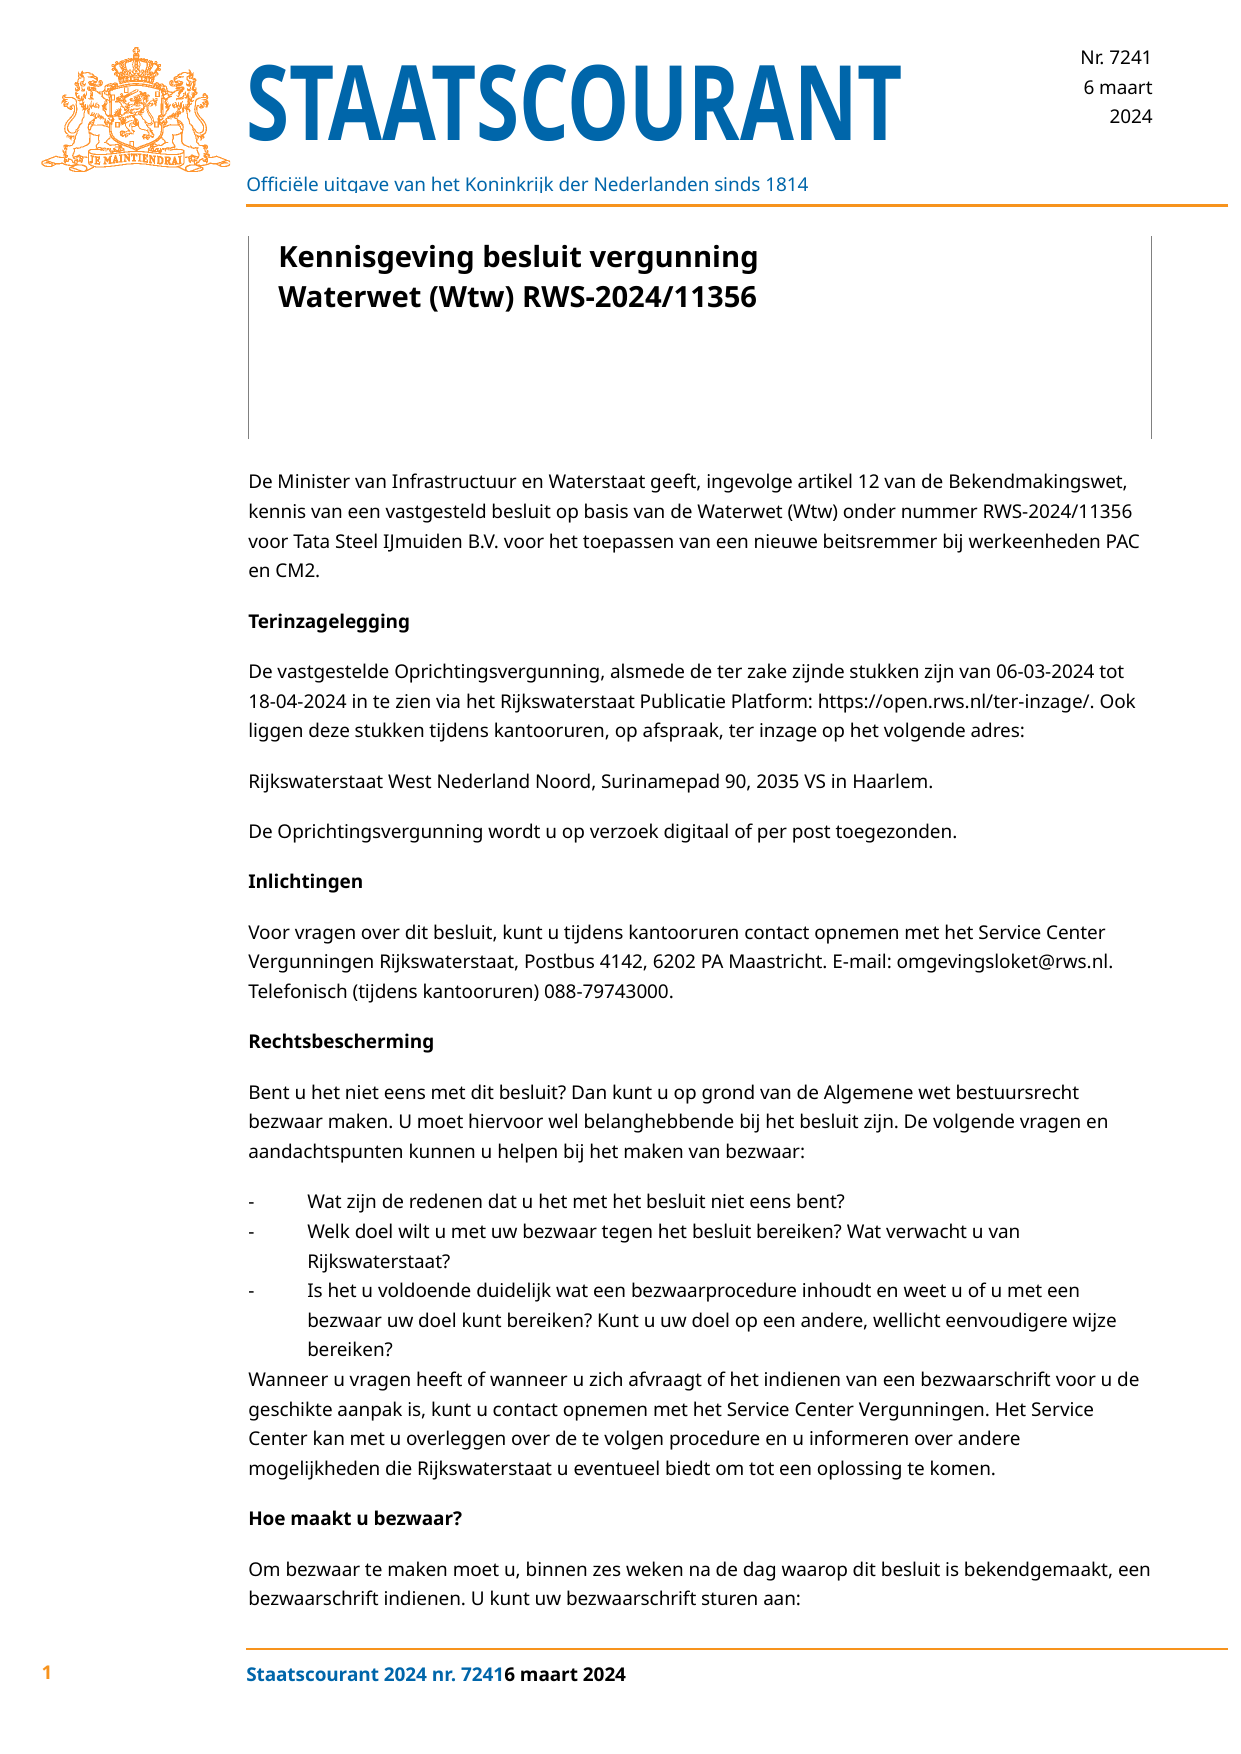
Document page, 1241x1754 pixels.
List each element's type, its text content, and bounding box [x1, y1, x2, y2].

text Rijkswaterstaat West Nederland Noord, Surinamepad 90, 2035 VS in Haarlem. [248, 768, 1152, 793]
text Bent u het niet eens met dit besluit? Dan kunt u op grond van de Algemene wet bestuursrecht bezwaar maken. U moet hiervoor wel belanghebbende bij het besluit zijn. De volgende vragen en aandachtspunten kunnen u helpen bij het maken van bezwaar: [248, 1079, 1152, 1164]
table_header [850, 236, 912, 413]
text Om bezwaar te maken moet u, binnen zes weken na de dag waarop dit besluit is bekendgemaakt, een bezwaarschrift indienen. U kunt uw bezwaarschrift sturen aan: [248, 1556, 1152, 1611]
list Wat zijn de redenen dat u het met het besluit niet eens bent? [248, 1189, 1152, 1214]
list Is het u voldoende duidelijk wat een bezwaarprocedure inhoudt en weet u of u met een bezwaar uw doel kunt bereiken? Kunt u uw doel op een andere, wellicht eenvoudigere wijze bereiken? [248, 1277, 1152, 1362]
table_header [1090, 236, 1151, 413]
text De Minister van Infrastructuur en Waterstaat geeft, ingevolge artikel 12 van de Bekendmakingswet, kennis van een vastgesteld besluit op basis van de Waterwet (Wtw) onder nummer RWS-2024/11356 voor Tata Steel IJmuiden B.V. voor het toepassen van een nieuwe beitsremmer bij werkeenheden PAC en CM2. [248, 469, 1152, 583]
text Wanneer u vragen heeft of wanneer u zich afvraagt of het indienen van een bezwaarschrift voor u de geschikte aanpak is, kunt u contact opnemen met het Service Center Vergunningen. Het Service Center kan met u overleggen over de te volgen procedure en u informeren over andere mogelijkheden die Rijkswaterstaat u eventueel biedt om tot een oplossing te komen. [248, 1366, 1152, 1481]
text De vastgestelde Oprichtingsvergunning, alsmede de ter zake zijnde stukken zijn van 06-03-2024 tot 18-04-2024 in te zien via het Rijkswaterstaat Publicatie Platform: https://open.rws.nl/ter-inzage/. Ook liggen deze stukken tijdens kantooruren, op afspraak, ter inzage op het volgende adres: [248, 658, 1152, 743]
picture [41, 47, 231, 172]
table_header [850, 414, 1151, 439]
text Voor vragen over dit besluit, kunt u tijdens kantooruren contact opnemen met het Service Center Vergunningen Rijkswaterstaat, Postbus 4142, 6202 PA Maastricht. E-mail: omgevingsloket@rws.nl. Telefonisch (tijdens kantooruren) 088-79743000. [248, 919, 1152, 1004]
text De Oprichtingsvergunning wordt u op verzoek digitaal of per post toegezonden. [248, 818, 1152, 844]
text Hoe maakt u bezwaar? [248, 1505, 1152, 1531]
table_header Kennisgeving besluit vergunning Waterwet (Wtw) RWS-2024/11356 [249, 236, 850, 439]
text Inlichtingen [248, 869, 1152, 894]
list Welk doel wilt u met uw bezwaar tegen het besluit bereiken? Wat verwacht u van Rijkswaterstaat? [248, 1218, 1152, 1273]
picture [912, 236, 1090, 414]
text Terinzagelegging [248, 608, 1152, 633]
text Rechtsbescherming [248, 1029, 1152, 1054]
